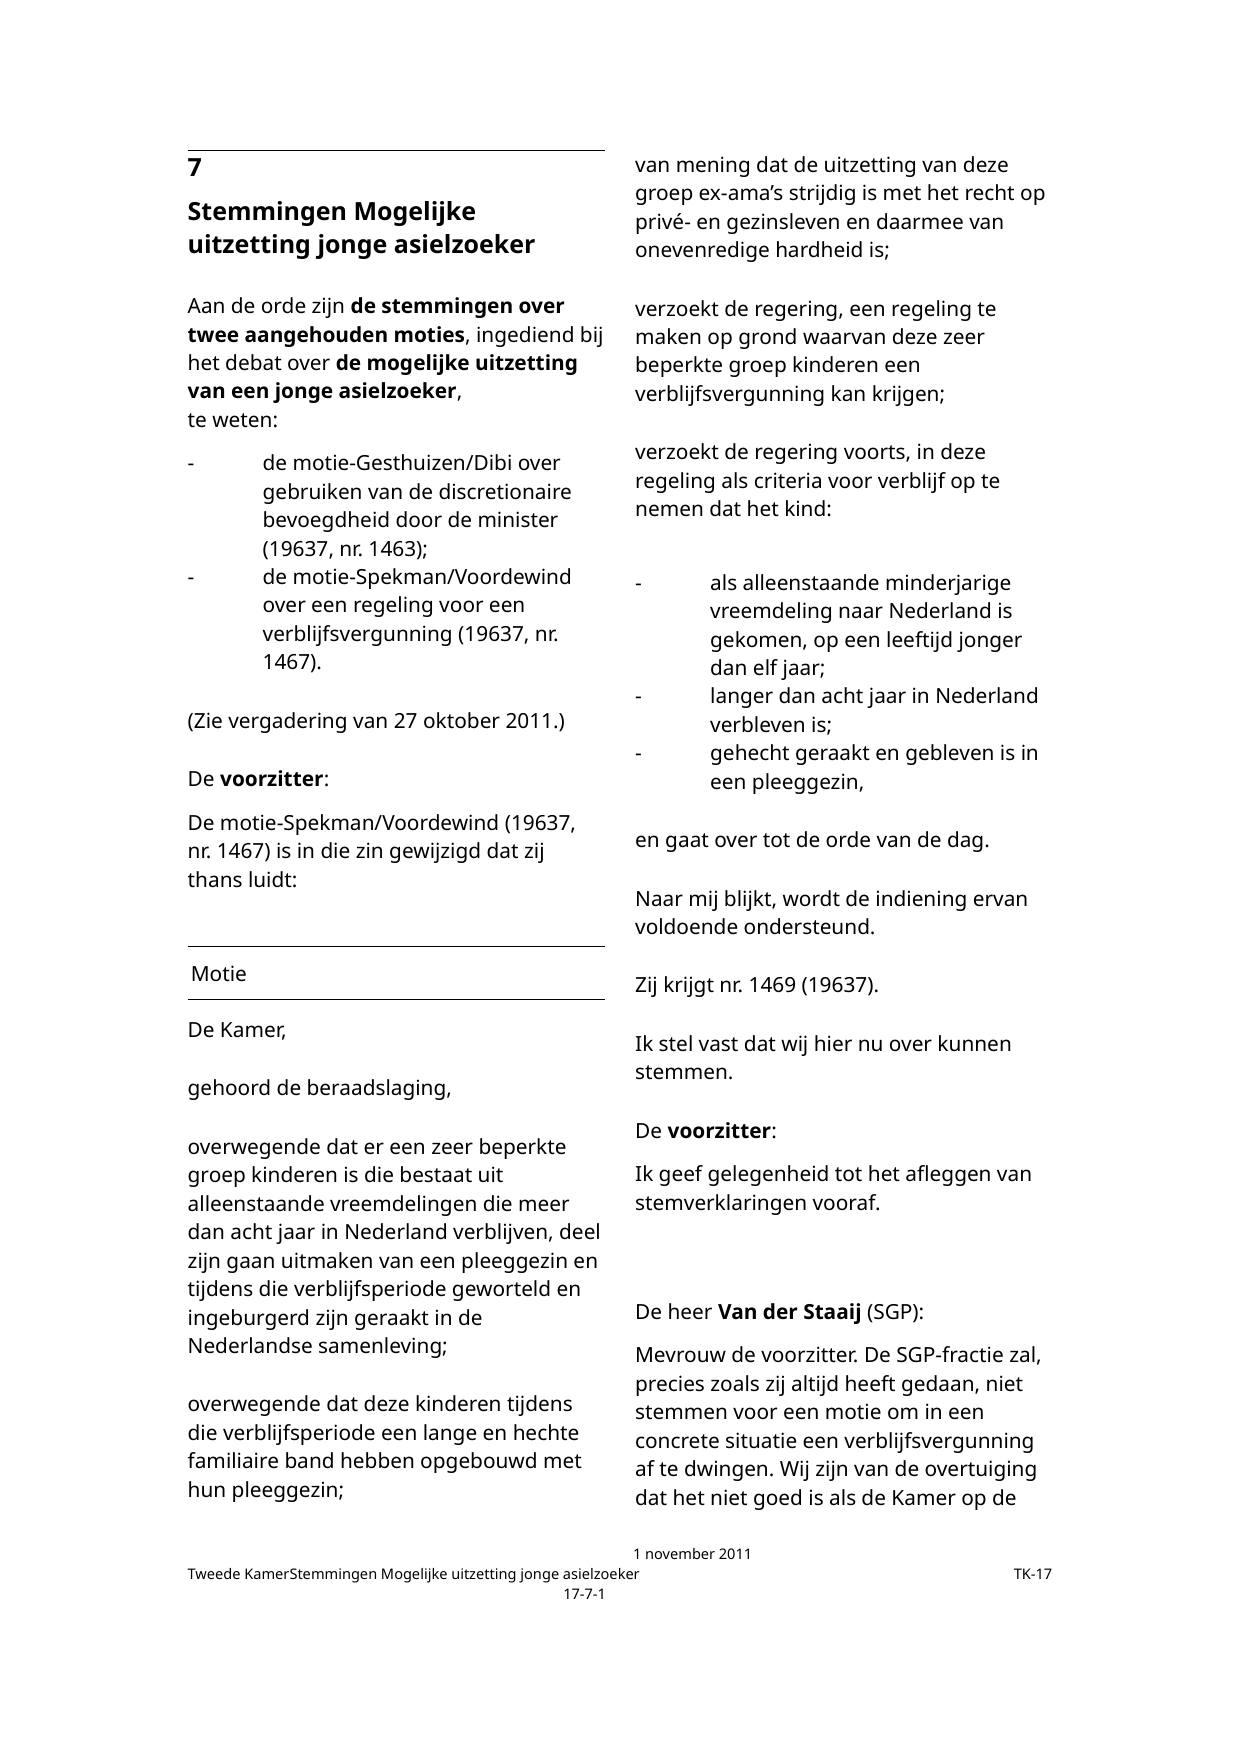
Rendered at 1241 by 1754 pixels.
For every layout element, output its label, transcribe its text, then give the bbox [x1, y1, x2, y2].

text overwegende dat deze kinderen tijdens die verblijfsperiode een lange en hechte familiaire band hebben opgebouwd met hun pleeggezin; [187, 1389, 605, 1503]
list als alleenstaande minderjarige vreemdeling naar Nederland is gekomen, op een leeftijd jonger dan elf jaar; [635, 568, 1053, 682]
text Ik stel vast dat wij hier nu over kunnen stemmen. [635, 1029, 1053, 1086]
text Aan de orde zijn de stemmingen over twee aangehouden moties, ingediend bij het debat over de mogelijke uitzetting van een jonge asielzoeker, [187, 291, 605, 405]
text Zij krijgt nr. 1469 (19637). [635, 971, 1053, 999]
text De voorzitter: [635, 1116, 1053, 1144]
text Stemmingen Mogelijke uitzetting jonge asielzoeker [187, 193, 605, 261]
text te weten: [187, 405, 605, 433]
text 7 [187, 151, 605, 184]
text De voorzitter: [187, 764, 605, 793]
text (Zie vergadering van 27 oktober 2011.) [187, 706, 605, 734]
list gehecht geraakt en gebleven is in een pleeggezin, [635, 738, 1053, 795]
text  [635, 1246, 1053, 1275]
subtitle Motie [187, 947, 605, 1000]
list de motie-Gesthuizen/Dibi over gebruiken van de discretionaire bevoegdheid door de minister (19637, nr. 1463); [187, 448, 605, 562]
text gehoord de beraadslaging, [187, 1073, 605, 1102]
text Mevrouw de voorzitter. De SGP-fractie zal, precies zoals zij altijd heeft gedaan, niet stemmen voor een motie om in een concrete situatie een verblijfsvergunning af te dwingen. Wij zijn van de overtuiging dat het niet goed is als de Kamer op de [635, 1341, 1053, 1511]
text De motie-Spekman/Voordewind (19637, nr. 1467) is in die zin gewijzigd dat zij thans luidt: [187, 808, 605, 893]
text De heer Van der Staaij (SGP): [635, 1297, 1053, 1326]
text Ik geef gelegenheid tot het afleggen van stemverklaringen vooraf. [635, 1159, 1053, 1216]
list de motie-Spekman/Voordewind over een regeling voor een verblijfsvergunning (19637, nr. 1467). [187, 562, 605, 676]
text en gaat over tot de orde van de dag. [635, 825, 1053, 854]
text De Kamer, [187, 1015, 605, 1043]
text van mening dat de uitzetting van deze groep ex-ama’s strijdig is met het recht op privé- en gezinsleven en daarmee van onevenredige hardheid is; [635, 150, 1053, 264]
text overwegende dat er een zeer beperkte groep kinderen is die bestaat uit alleenstaande vreemdelingen die meer dan acht jaar in Nederland verblijven, deel zijn gaan uitmaken van een pleeggezin en tijdens die verblijfsperiode geworteld en ingeburgerd zijn geraakt in de Nederlandse samenleving; [187, 1132, 605, 1359]
text Naar mij blijkt, wordt de indiening ervan voldoende ondersteund. [635, 884, 1053, 941]
text verzoekt de regering voorts, in deze regeling als criteria voor verblijf op te nemen dat het kind: [635, 437, 1053, 523]
text verzoekt de regering, een regeling te maken op grond waarvan deze zeer beperkte groep kinderen een verblijfsvergunning kan krijgen; [635, 294, 1053, 407]
list langer dan acht jaar in Nederland verbleven is; [635, 682, 1053, 738]
